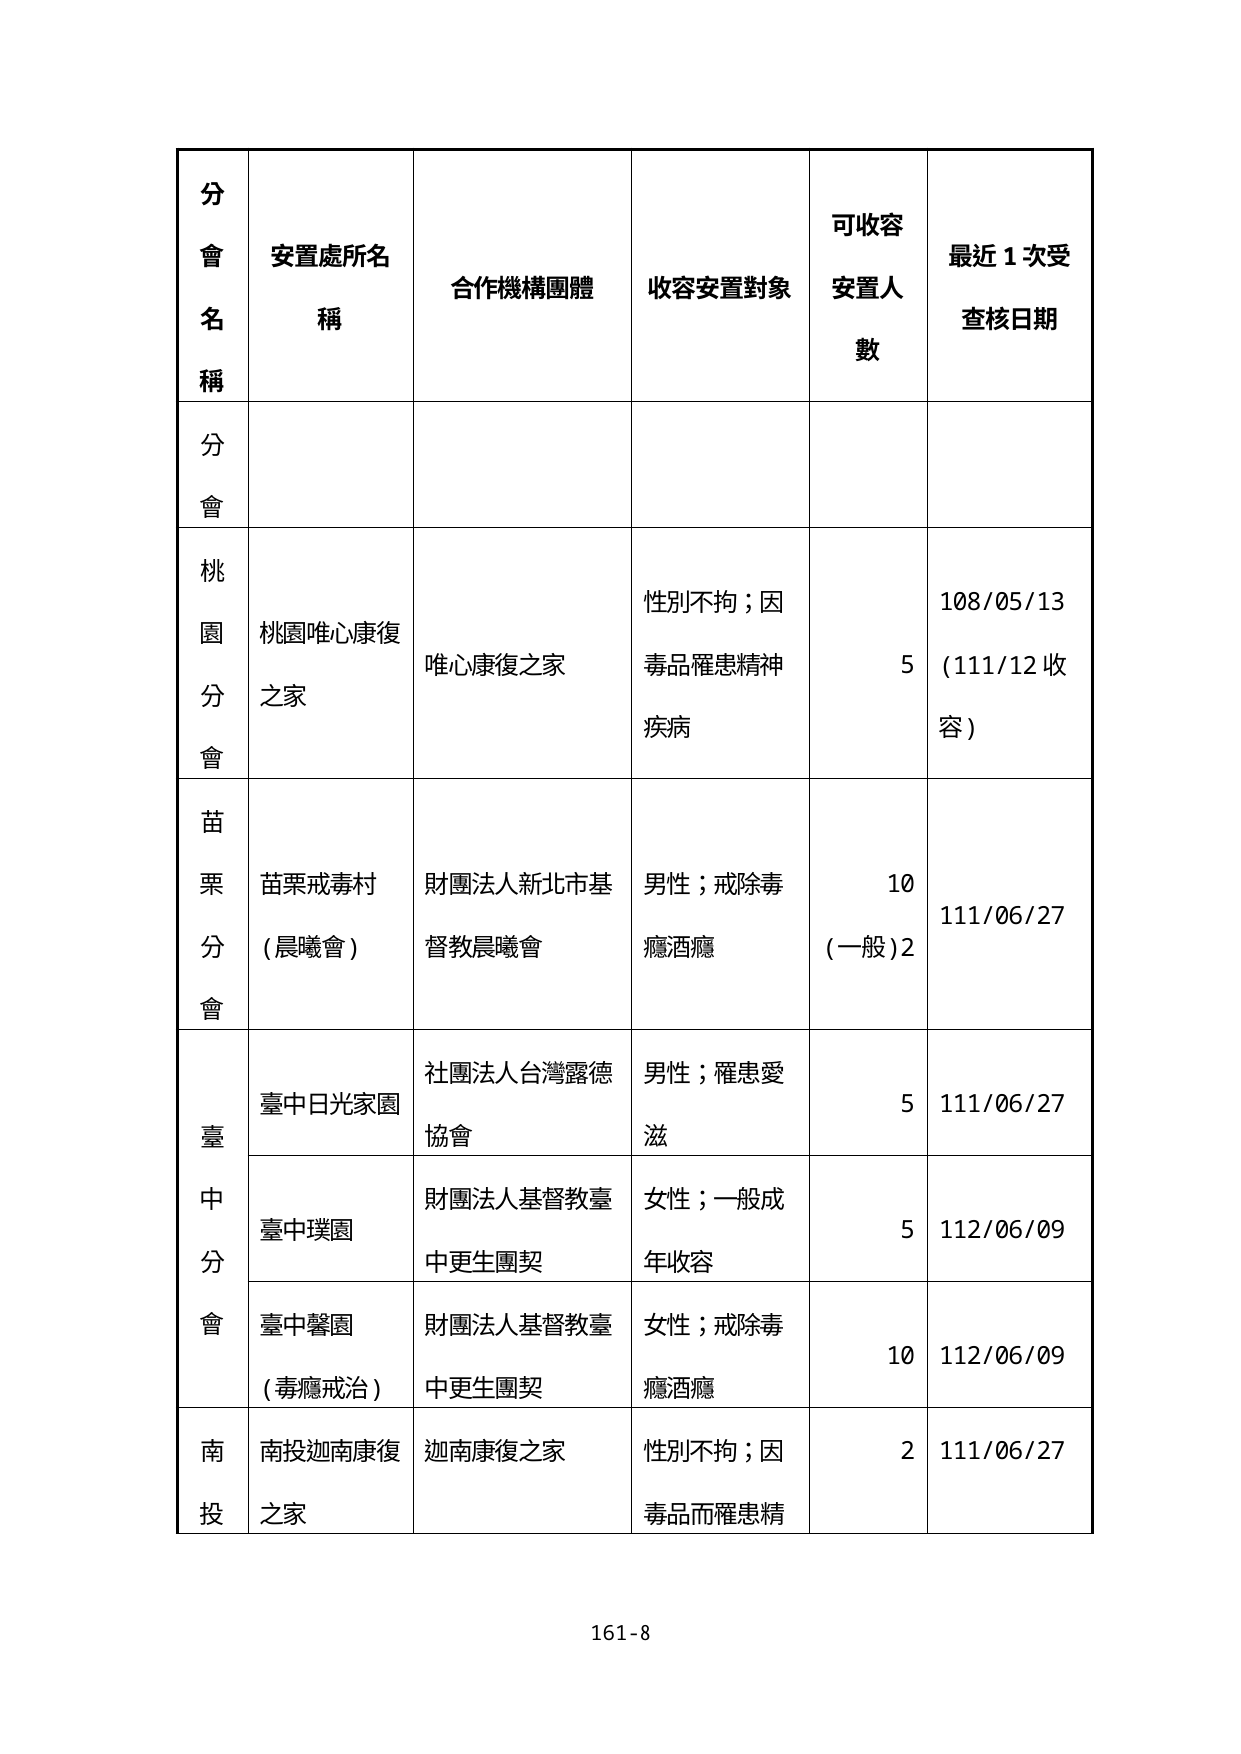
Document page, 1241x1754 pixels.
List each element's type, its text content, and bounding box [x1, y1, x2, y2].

table_cell [414, 402, 631, 527]
table_cell 111/06/27 [928, 1408, 1091, 1533]
table_cell 南投 [179, 1408, 248, 1533]
table_cell [810, 402, 927, 527]
table_cell [928, 402, 1091, 527]
table_cell 唯心康復之家 [414, 528, 631, 778]
table_cell 2 [810, 1408, 927, 1533]
table_cell 女性；戒除毒癮酒癮 [632, 1282, 809, 1407]
table_cell 112/06/09 [928, 1156, 1091, 1281]
table_cell [249, 402, 413, 527]
table_cell 臺中日光家園 [249, 1030, 413, 1155]
table_header 可收容安置人數 [810, 151, 927, 401]
table_cell 分會 [179, 402, 248, 527]
table_cell 臺中馨園 (毒癮戒治) [249, 1282, 413, 1407]
table_cell 性別不拘；因毒品罹患精神疾病 [632, 528, 809, 778]
table_cell 女性；一般成年收容 [632, 1156, 809, 1281]
table_header 最近1次受查核日期 [928, 151, 1091, 401]
table_header 收容安置對象 [632, 151, 809, 401]
table_cell [632, 402, 809, 527]
table_cell 南投迦南康復之家 [249, 1408, 413, 1533]
table_cell 5 [810, 1030, 927, 1155]
table_cell 112/06/09 [928, 1282, 1091, 1407]
table_cell 苗栗戒毒村(晨曦會) [249, 779, 413, 1029]
table_cell 財團法人新北市基督教晨曦會 [414, 779, 631, 1029]
table_cell 苗栗 分會 [179, 779, 248, 1029]
table_cell 社團法人台灣露德協會 [414, 1030, 631, 1155]
table_cell 男性；戒除毒癮酒癮 [632, 779, 809, 1029]
table_cell 111/06/27 [928, 1030, 1091, 1155]
table_cell 臺中 分會 [179, 1030, 248, 1407]
table_cell 桃園 分會 [179, 528, 248, 778]
table_cell 財團法人基督教臺中更生團契 [414, 1156, 631, 1281]
table_cell 5 [810, 1156, 927, 1281]
table_cell 財團法人基督教臺中更生團契 [414, 1282, 631, 1407]
table_cell 10 [810, 1282, 927, 1407]
table_cell 臺中璞園 [249, 1156, 413, 1281]
table_cell 108/05/13 (111/12收容) [928, 528, 1091, 778]
table_header 分會 名稱 [179, 151, 248, 401]
table_cell 5 [810, 528, 927, 778]
table_cell 性別不拘；因毒品而罹患精 [632, 1408, 809, 1533]
table_cell 111/06/27 [928, 779, 1091, 1029]
table_header 安置處所名稱 [249, 151, 413, 401]
table_cell 10 (一般)2 [810, 779, 927, 1029]
table_cell 男性；罹患愛滋 [632, 1030, 809, 1155]
table_cell 桃園唯心康復之家 [249, 528, 413, 778]
table_header 合作機構團體 [414, 151, 631, 401]
table_cell 迦南康復之家 [414, 1408, 631, 1533]
